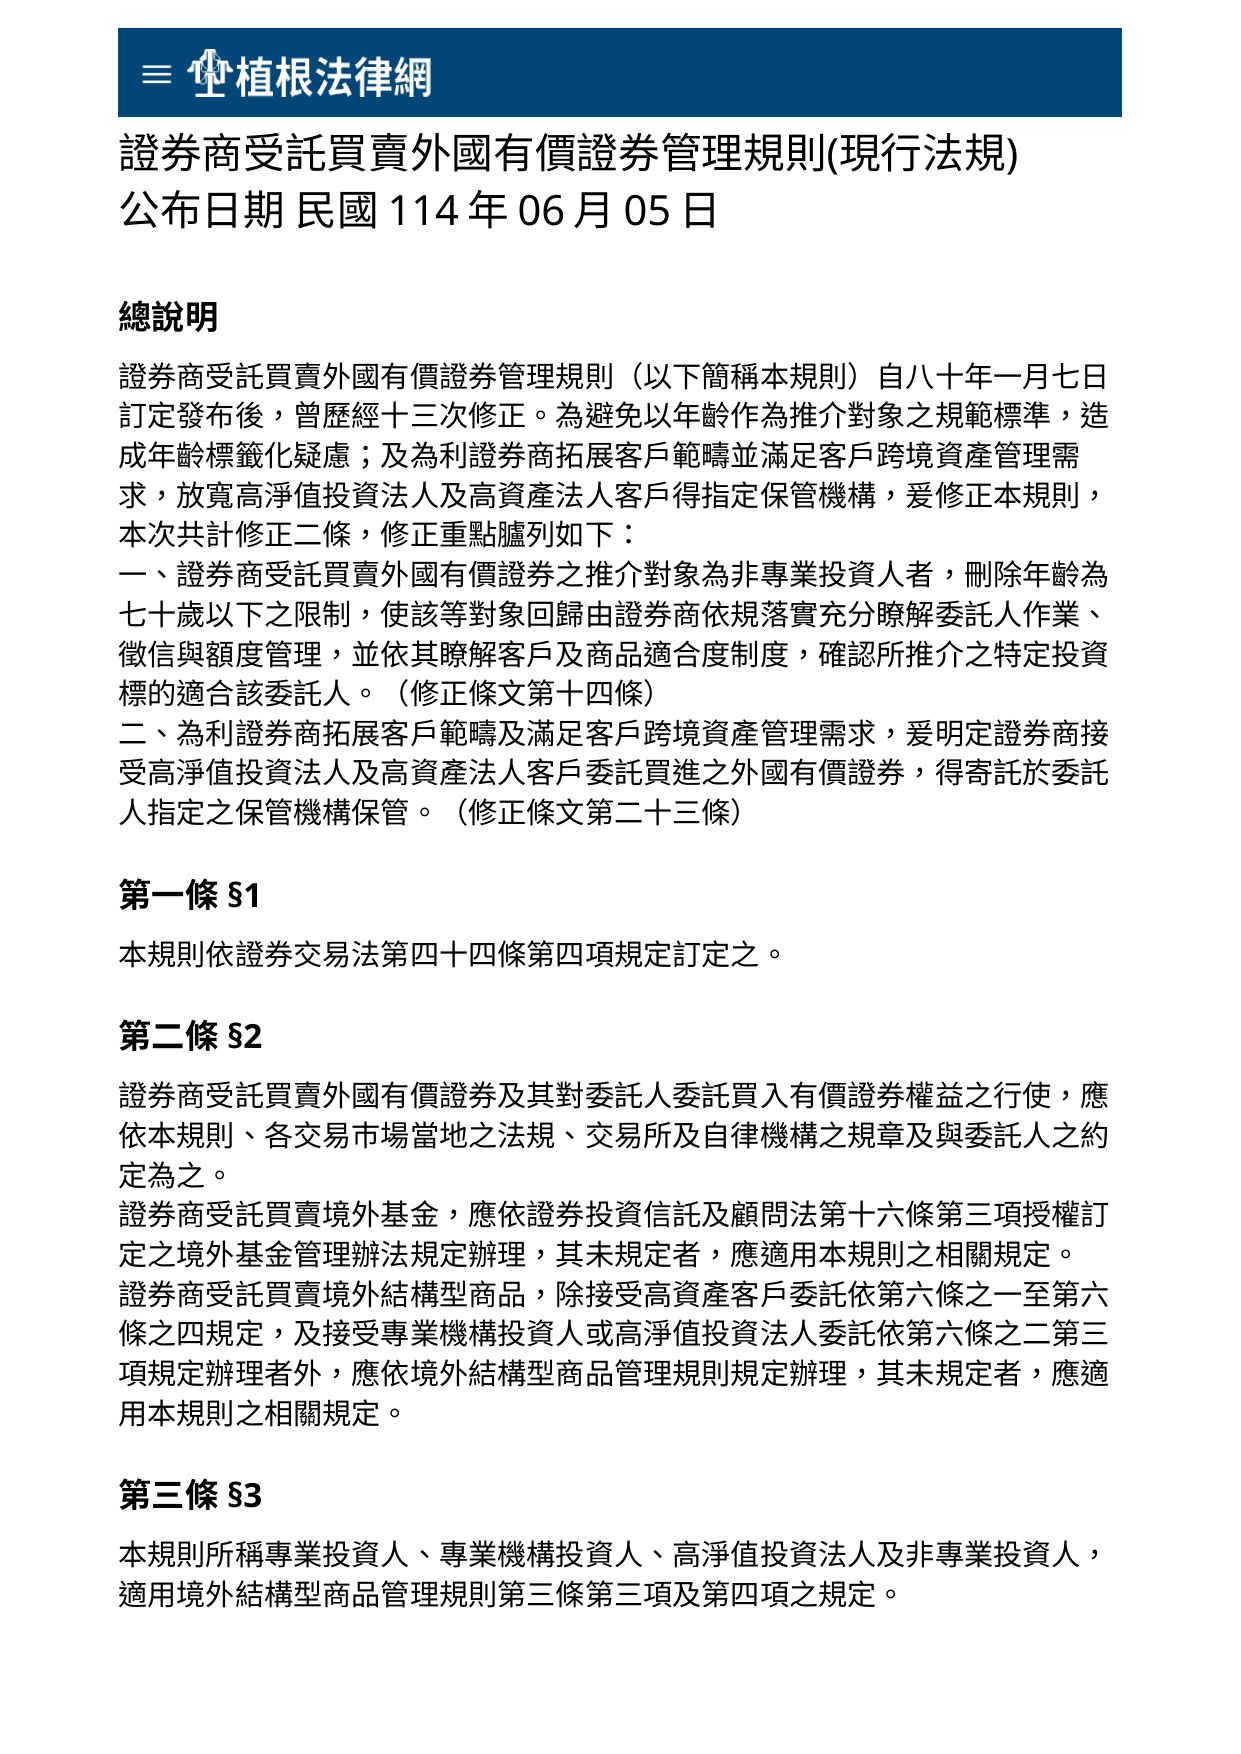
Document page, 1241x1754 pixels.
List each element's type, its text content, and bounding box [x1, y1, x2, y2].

text 證券商受託買賣外國有價證券管理規則(現行法規) [118, 123, 1122, 180]
text 第二條 §2 [118, 1013, 1122, 1059]
text 本規則依證券交易法第四十四條第四項規定訂定之。 [118, 934, 1122, 974]
text 本規則所稱專業投資人、專業機構投資人、高淨值投資法人及非專業投資人，適用境外結構型商品管理規則第三條第三項及第四項之規定。 [118, 1534, 1122, 1614]
text 二、為利證券商拓展客戶範疇及滿足客戶跨境資產管理需求，爰明定證券商接受高淨值投資法人及高資產法人客戶委託買進之外國有價證券，得寄託於委託人指定之保管機構保管。（修正條文第二十三條） [118, 713, 1122, 832]
text 總說明 [118, 294, 1122, 339]
text 一、證券商受託買賣外國有價證券之推介對象為非專業投資人者，刪除年齡為七十歲以下之限制，使該等對象回歸由證券商依規落實充分瞭解委託人作業、徵信與額度管理，並依其瞭解客戶及商品適合度制度，確認所推介之特定投資標的適合該委託人。（修正條文第十四條） [118, 554, 1122, 713]
text 第一條 §1 [118, 872, 1122, 917]
text 證券商受託買賣外國有價證券管理規則（以下簡稱本規則）自八十年一月七日訂定發布後，曾歷經十三次修正。為避免以年齡作為推介對象之規範標準，造成年齡標籤化疑慮；及為利證券商拓展客戶範疇並滿足客戶跨境資產管理需求，放寬高淨值投資法人及高資產法人客戶得指定保管機構，爰修正本規則，本次共計修正二條，修正重點臚列如下： [118, 356, 1122, 554]
text 證券商受託買賣境外基金，應依證券投資信託及顧問法第十六條第三項授權訂定之境外基金管理辦法規定辦理，其未規定者，應適用本規則之相關規定。 [118, 1194, 1122, 1274]
picture [118, 28, 1122, 117]
text 證券商受託買賣境外結構型商品，除接受高資產客戶委託依第六條之一至第六條之四規定，及接受專業機構投資人或高淨值投資法人委託依第六條之二第三項規定辦理者外，應依境外結構型商品管理規則規定辦理，其未規定者，應適用本規則之相關規定。 [118, 1274, 1122, 1433]
text 公布日期 民國114年06月05日 [118, 180, 1122, 237]
text 證券商受託買賣外國有價證券及其對委託人委託買入有價證券權益之行使，應依本規則、各交易巿場當地之法規、交易所及自律機構之規章及與委託人之約定為之。 [118, 1075, 1122, 1194]
text 第三條 §3 [118, 1472, 1122, 1518]
